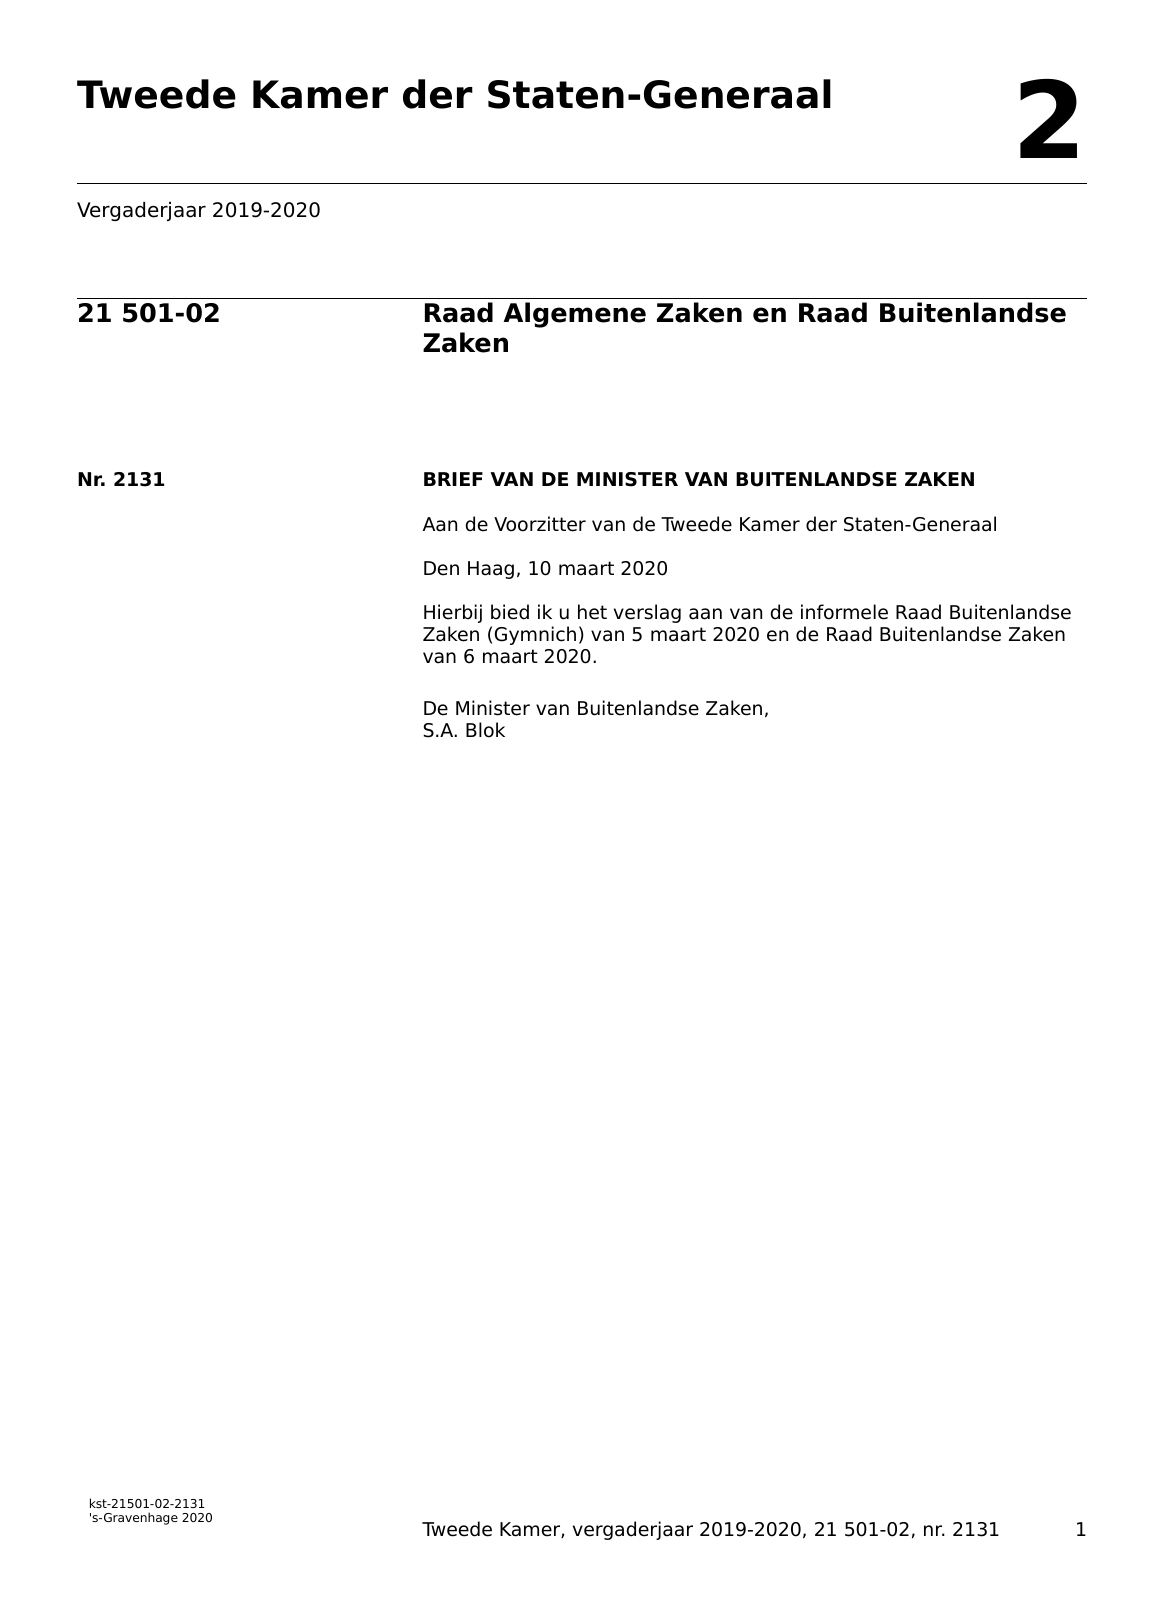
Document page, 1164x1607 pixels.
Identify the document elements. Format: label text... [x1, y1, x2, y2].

text Hierbij bied ik u het verslag aan van de informele Raad Buitenlandse Zaken (Gymnich) van 5 maart 2020 en de Raad Buitenlandse Zaken van 6 maart 2020. [422, 602, 1087, 668]
text Den Haag, 10 maart 2020 [422, 558, 1087, 580]
text Aan de Voorzitter van de Tweede Kamer der Staten-Generaal [422, 513, 1087, 536]
text kst-21501-02-2131 [88, 1497, 323, 1511]
table_cell Vergaderjaar 2019-2020 [77, 184, 1087, 298]
subtitle Nr. 2131 BRIEF VAN DE MINISTER VAN BUITENLANDSE ZAKEN [77, 469, 1087, 491]
text 's-Gravenhage 2020 [88, 1511, 323, 1525]
table_header Tweede Kamer der Staten-Generaal [77, 59, 886, 183]
table_header 2 [886, 59, 1087, 183]
text De Minister van Buitenlandse Zaken, S.A. Blok [422, 698, 1087, 742]
subtitle 21 501-02 Raad Algemene Zaken en Raad Buitenlandse Zaken [77, 299, 1087, 358]
